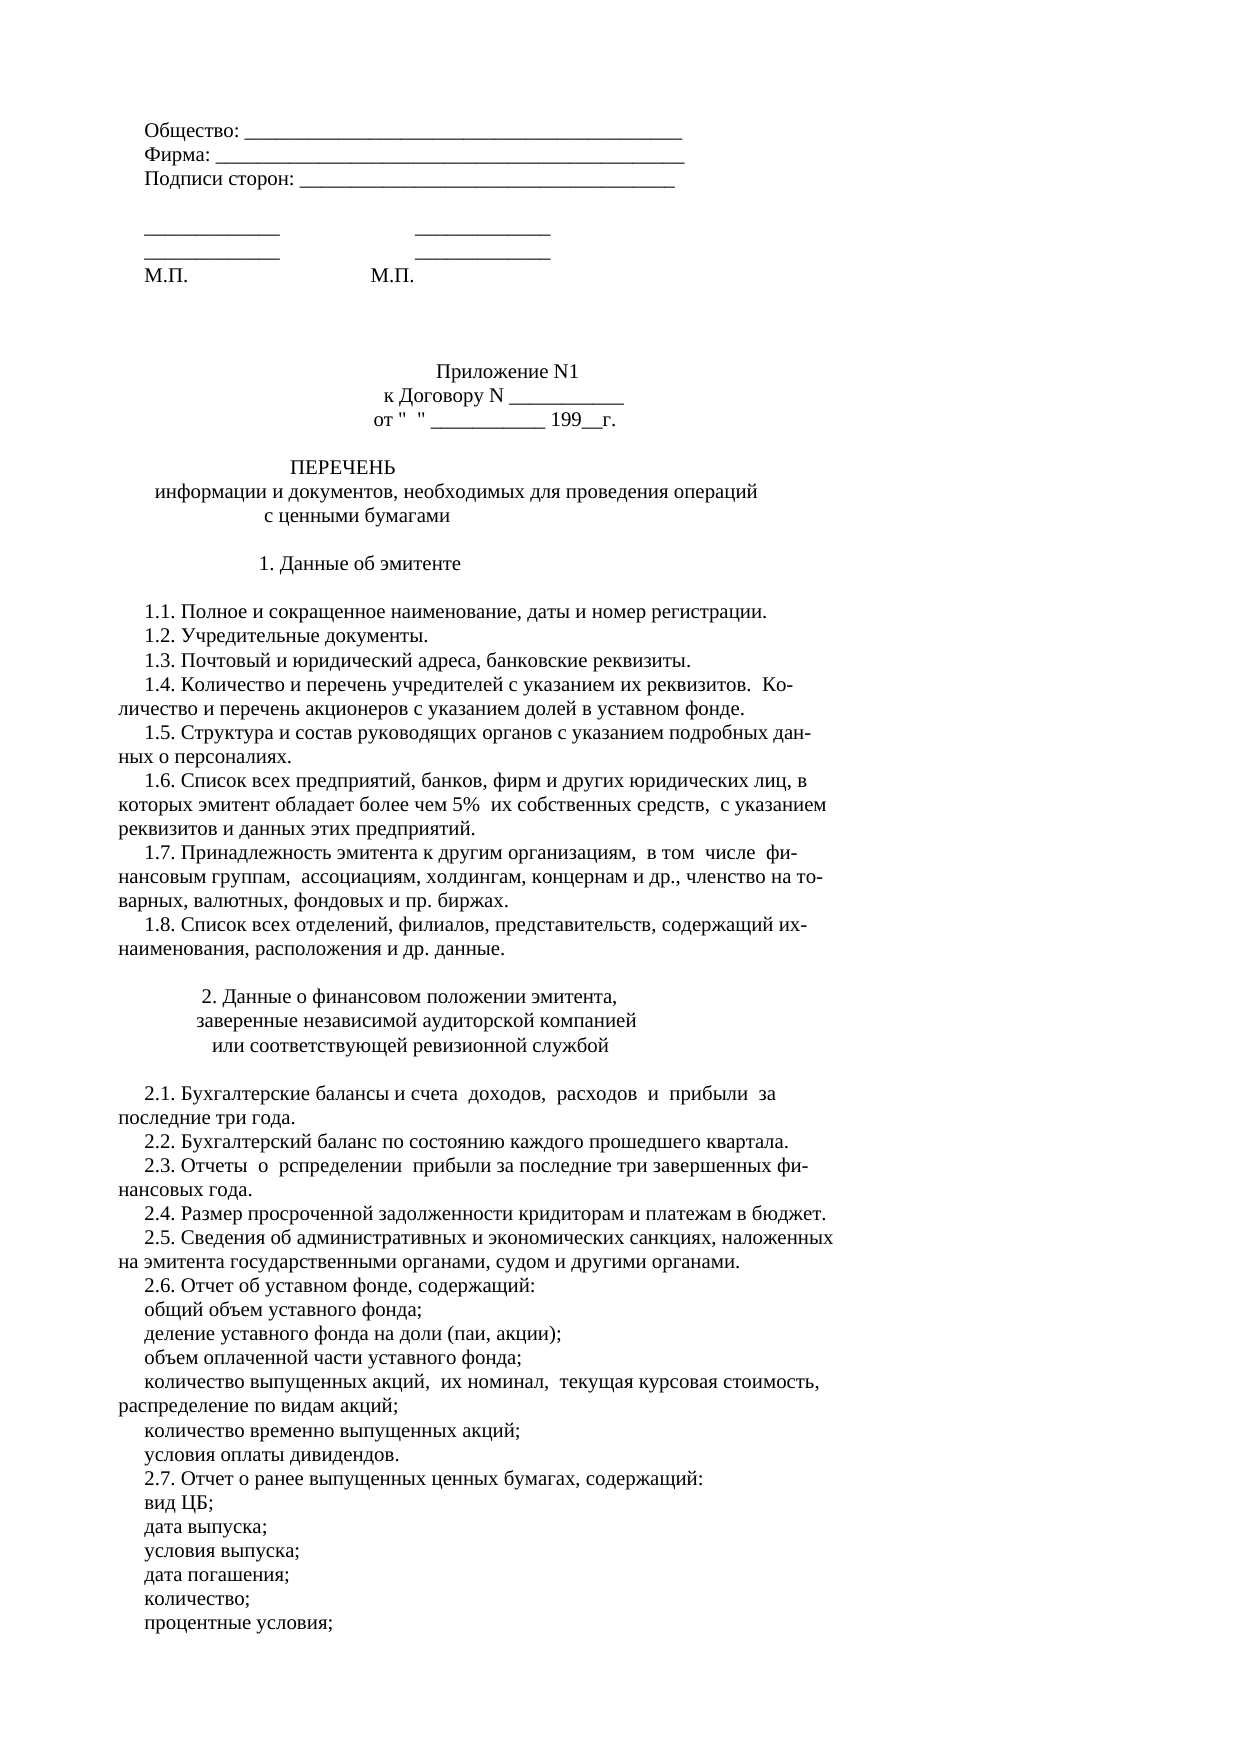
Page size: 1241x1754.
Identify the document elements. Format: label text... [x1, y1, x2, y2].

text реквизитов и данных этих предприятий. [118, 816, 1122, 840]
text 1. Данные об эмитенте [118, 551, 1122, 575]
text наименования, расположения и др. данные. [118, 936, 1122, 960]
text на эмитента государственными органами, судом и другими органами. [118, 1249, 1122, 1273]
text 1.8. Список всех отделений, филиалов, представительств, содержащий их- [118, 912, 1122, 936]
text 2. Данные о финансовом положении эмитента, [118, 984, 1122, 1008]
text Подписи сторон: ____________________________________ [118, 166, 1122, 190]
text или соответствующей ревизионной службой [118, 1032, 1122, 1057]
text которых эмитент обладает более чем 5% их собственных средств, с указанием [118, 792, 1122, 816]
text к Договору N ___________ [118, 383, 1122, 407]
text заверенные независимой аудиторской компанией [118, 1008, 1122, 1032]
text условия выпуска; [118, 1538, 1122, 1562]
text 1.4. Количество и перечень учредителей с указанием их реквизитов. Ко- [118, 672, 1122, 696]
text 2.1. Бухгалтерские балансы и счета доходов, расходов и прибыли за [118, 1081, 1122, 1105]
text _____________ _____________ [118, 214, 1122, 238]
text 2.5. Сведения об административных и экономических санкциях, наложенных [118, 1225, 1122, 1249]
text 1.1. Полное и сокращенное наименование, даты и номер регистрации. [118, 599, 1122, 623]
text ПЕРЕЧЕНЬ [118, 455, 1122, 479]
text информации и документов, необходимых для проведения операций [118, 479, 1122, 503]
text 2.6. Отчет об уставном фонде, содержащий: [118, 1273, 1122, 1297]
text _____________ _____________ [118, 238, 1122, 262]
text 2.4. Размер просроченной задолженности кридиторам и платежам в бюджет. [118, 1201, 1122, 1225]
text вид ЦБ; [118, 1490, 1122, 1514]
text от " " ___________ 199__г. [118, 407, 1122, 431]
text объем оплаченной части уставного фонда; [118, 1345, 1122, 1369]
text Приложение N1 [118, 359, 1122, 383]
text последние три года. [118, 1105, 1122, 1129]
text 1.7. Принадлежность эмитента к другим организациям, в том числе фи- [118, 840, 1122, 864]
text деление уставного фонда на доли (паи, акции); [118, 1321, 1122, 1345]
text 1.5. Структура и состав руководящих органов с указанием подробных дан- [118, 720, 1122, 744]
text условия оплаты дивидендов. [118, 1442, 1122, 1466]
text дата погашения; [118, 1562, 1122, 1586]
text 1.3. Почтовый и юридический адреса, банковские реквизиты. [118, 647, 1122, 672]
text ных о персоналиях. [118, 744, 1122, 768]
text 2.2. Бухгалтерский баланс по состоянию каждого прошедшего квартала. [118, 1129, 1122, 1153]
text с ценными бумагами [118, 503, 1122, 527]
text количество выпущенных акций, их номинал, текущая курсовая стоимость, [118, 1369, 1122, 1393]
text варных, валютных, фондовых и пр. биржах. [118, 888, 1122, 912]
text Общество: __________________________________________ [118, 118, 1122, 142]
text Фирма: _____________________________________________ [118, 142, 1122, 166]
text количество; [118, 1586, 1122, 1610]
text дата выпуска; [118, 1514, 1122, 1538]
text распределение по видам акций; [118, 1393, 1122, 1417]
text личество и перечень акционеров с указанием долей в уставном фонде. [118, 696, 1122, 720]
text 1.2. Учредительные документы. [118, 623, 1122, 647]
text 2.3. Отчеты о рспределении прибыли за последние три завершенных фи- [118, 1153, 1122, 1177]
text М.П. М.П. [118, 262, 1122, 287]
text нансовых года. [118, 1177, 1122, 1201]
text общий объем уставного фонда; [118, 1297, 1122, 1321]
text нансовым группам, ассоциациям, холдингам, концернам и др., членство на то- [118, 864, 1122, 888]
text процентные условия; [118, 1610, 1122, 1634]
text 1.6. Список всех предприятий, банков, фирм и других юридических лиц, в [118, 768, 1122, 792]
text количество временно выпущенных акций; [118, 1417, 1122, 1442]
text 2.7. Отчет о ранее выпущенных ценных бумагах, содержащий: [118, 1466, 1122, 1490]
